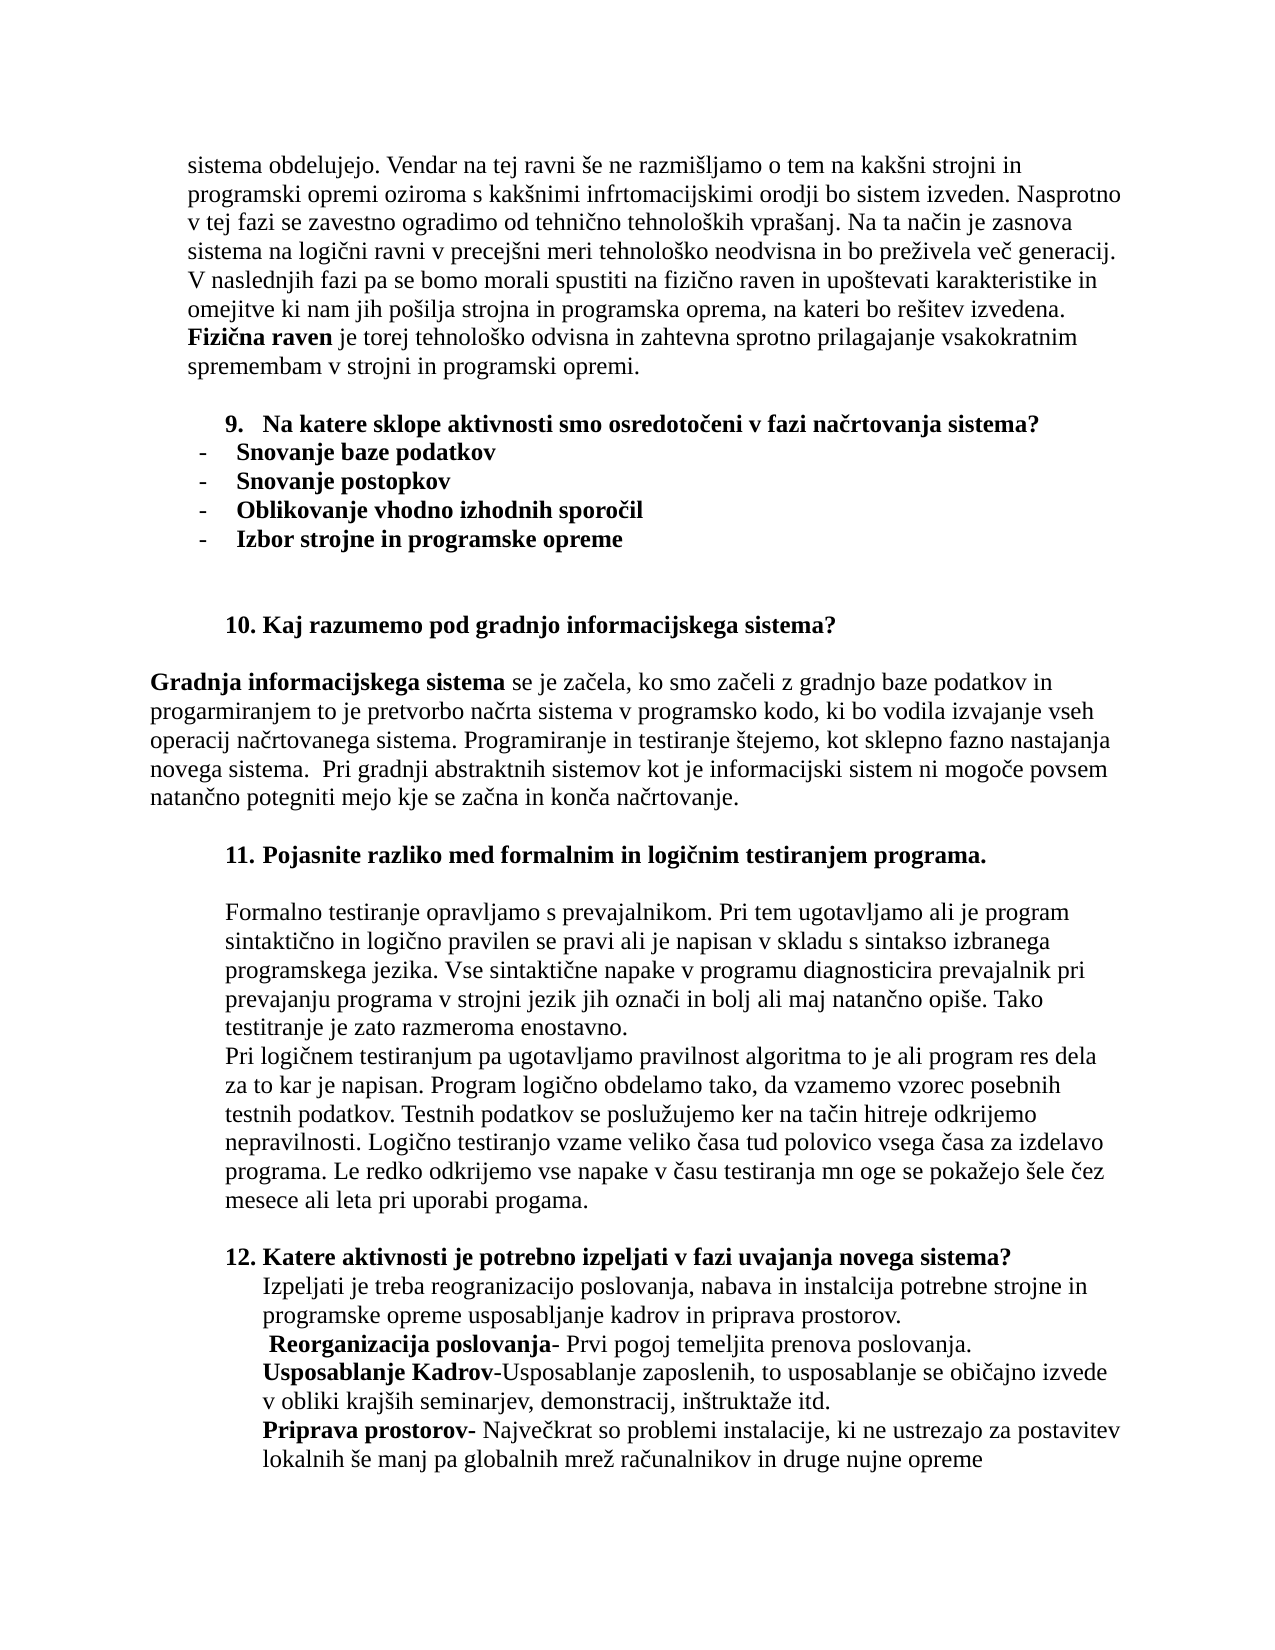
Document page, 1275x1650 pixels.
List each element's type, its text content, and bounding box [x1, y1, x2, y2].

text Formalno testiranje opravljamo s prevajalnikom. Pri tem ugotavljamo ali je program sintaktično in logično pravilen se pravi ali je napisan v skladu s sintakso izbranega programskega jezika. Vse sintaktične napake v programu diagnosticira prevajalnik pri prevajanju programa v strojni jezik jih označi in bolj ali maj natančno opiše. Tako testitranje je zato razmeroma enostavno. [225, 897, 1125, 1041]
text Gradnja informacijskega sistema se je začela, ko smo začeli z gradnjo baze podatkov in progarmiranjem to je pretvorbo načrta sistema v programsko kodo, ki bo vodila izvajanje vseh operacij načrtovanega sistema. Programiranje in testiranje štejemo, kot sklepno fazno nastajanja novega sistema. Pri gradnji abstraktnih sistemov kot je informacijski sistem ni mogoče povsem natančno potegniti mejo kje se začna in konča načrtovanje. [150, 667, 1125, 811]
list Izbor strojne in programske opreme [198, 524, 1125, 552]
text Reorganizacija poslovanja- Prvi pogoj temeljita prenova poslovanja. [262, 1329, 1125, 1357]
list Na katere sklope aktivnosti smo osredotočeni v fazi načrtovanja sistema? [225, 409, 1125, 437]
list Snovanje postopkov [198, 466, 1125, 495]
text Izpeljati je treba reogranizacijo poslovanja, nabava in instalcija potrebne strojne in programske opreme usposabljanje kadrov in priprava prostorov. [262, 1271, 1125, 1329]
list Pojasnite razliko med formalnim in logičnim testiranjem programa. [225, 840, 1125, 869]
text Usposablanje Kadrov-Usposablanje zaposlenih, to usposablanje se običajno izvede v obliki krajših seminarjev, demonstracij, inštruktaže itd. [262, 1357, 1125, 1415]
list Katere aktivnosti je potrebno izpeljati v fazi uvajanja novega sistema? [225, 1242, 1125, 1271]
list Kaj razumemo pod gradnjo informacijskega sistema? [225, 610, 1125, 639]
text sistema obdelujejo. Vendar na tej ravni še ne razmišljamo o tem na kakšni strojni in programski opremi oziroma s kakšnimi infrtomacijskimi orodji bo sistem izveden. Nasprotno v tej fazi se zavestno ogradimo od tehnično tehnoloških vprašanj. Na ta način je zasnova sistema na logični ravni v precejšni meri tehnološko neodvisna in bo preživela več generacij. V naslednjih fazi pa se bomo morali spustiti na fizično raven in upoštevati karakteristike in omejitve ki nam jih pošilja strojna in programska oprema, na kateri bo rešitev izvedena. Fizična raven je torej tehnološko odvisna in zahtevna sprotno prilagajanje vsakokratnim spremembam v strojni in programski opremi. [187, 150, 1125, 380]
list Oblikovanje vhodno izhodnih sporočil [198, 495, 1125, 524]
text Pri logičnem testiranjum pa ugotavljamo pravilnost algoritma to je ali program res dela za to kar je napisan. Program logično obdelamo tako, da vzamemo vzorec posebnih testnih podatkov. Testnih podatkov se poslužujemo ker na tačin hitreje odkrijemo nepravilnosti. Logično testiranjo vzame veliko časa tud polovico vsega časa za izdelavo programa. Le redko odkrijemo vse napake v času testiranja mn oge se pokažejo šele čez mesece ali leta pri uporabi progama. [225, 1041, 1125, 1214]
text Priprava prostorov- Največkrat so problemi instalacije, ki ne ustrezajo za postavitev lokalnih še manj pa globalnih mrež računalnikov in druge nujne opreme [262, 1415, 1125, 1472]
list Snovanje baze podatkov [198, 437, 1125, 466]
